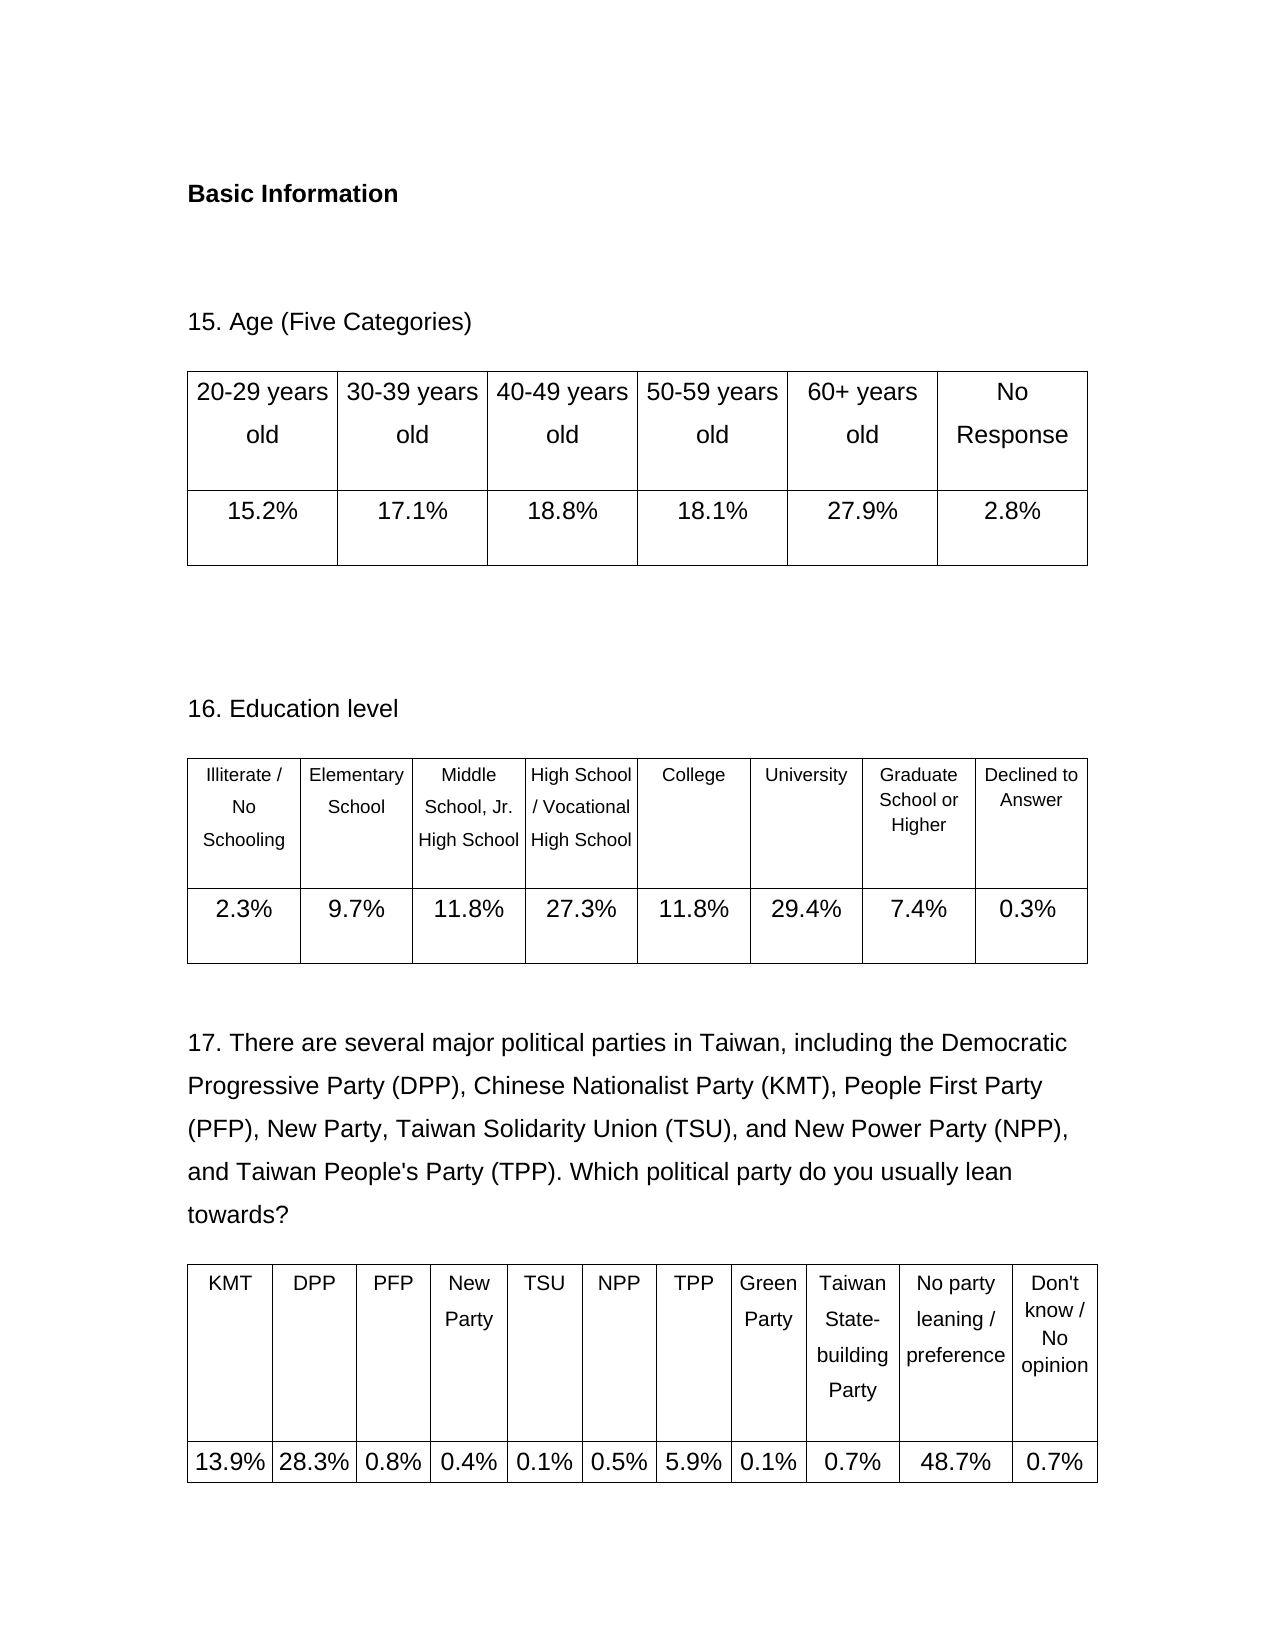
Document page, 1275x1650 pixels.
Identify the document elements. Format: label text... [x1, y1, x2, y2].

table_cell 18.8% [488, 491, 637, 565]
text 15. Age (Five Categories) [187, 307, 1087, 335]
text 16. Education level [187, 694, 1087, 723]
table_header Illiterate / No Schooling [188, 759, 300, 887]
table_cell 28.3% [273, 1442, 356, 1482]
table_header DPP [273, 1265, 356, 1441]
table_header Middle School, Jr. High School [413, 759, 525, 887]
table_cell 48.7% [900, 1442, 1012, 1482]
table_header TSU [508, 1265, 582, 1441]
table_cell 15.2% [188, 491, 337, 565]
table_header Taiwan State-building Party [807, 1265, 899, 1441]
table_header No party leaning / preference [900, 1265, 1012, 1441]
table_cell 7.4% [863, 889, 975, 963]
text Basic Information [187, 179, 1087, 207]
table_cell 0.7% [1013, 1442, 1097, 1482]
table_cell 2.8% [938, 491, 1087, 565]
table_header 20-29 years old [188, 372, 337, 489]
table_header KMT [188, 1265, 272, 1441]
table_cell 13.9% [188, 1442, 272, 1482]
table_header No Response [938, 372, 1087, 489]
table_cell 0.1% [508, 1442, 582, 1482]
table_header 50-59 years old [638, 372, 787, 489]
table_header NPP [583, 1265, 656, 1441]
table_header Green Party [732, 1265, 806, 1441]
table_cell 2.3% [188, 889, 300, 963]
table_header 40-49 years old [488, 372, 637, 489]
table_cell 0.5% [583, 1442, 656, 1482]
table_header Elementary School [301, 759, 412, 887]
table_cell 0.7% [807, 1442, 899, 1482]
table_header 30-39 years old [338, 372, 487, 489]
table_cell 27.3% [526, 889, 637, 963]
table_header 60+ years old [788, 372, 937, 489]
table_header TPP [657, 1265, 731, 1441]
table_cell 5.9% [657, 1442, 731, 1482]
table_cell 0.3% [976, 889, 1087, 963]
table_header PFP [357, 1265, 430, 1441]
table_cell 27.9% [788, 491, 937, 565]
table_header Declined to Answer [976, 759, 1087, 887]
table_header Graduate School or Higher [863, 759, 975, 887]
table_header Don't know / No opinion [1013, 1265, 1097, 1441]
table_header College [638, 759, 750, 887]
table_cell 0.8% [357, 1442, 430, 1482]
text 17. There are several major political parties in Taiwan, including the Democratic Progressive Party (DPP), Chinese Nationalist Party (KMT), People First Party (PFP), New Party, Taiwan Solidarity Union (TSU), and New Power Party (NPP), and Taiwan People's Party (TPP). Which political party do you usually lean towards? [187, 1028, 1087, 1229]
table_cell 0.1% [732, 1442, 806, 1482]
table_cell 11.8% [413, 889, 525, 963]
table_header New Party [431, 1265, 507, 1441]
table_header High School / Vocational High School [526, 759, 637, 887]
table_cell 17.1% [338, 491, 487, 565]
table_cell 0.4% [431, 1442, 507, 1482]
table_cell 9.7% [301, 889, 412, 963]
table_header University [751, 759, 862, 887]
table_cell 11.8% [638, 889, 750, 963]
table_cell 29.4% [751, 889, 862, 963]
table_cell 18.1% [638, 491, 787, 565]
